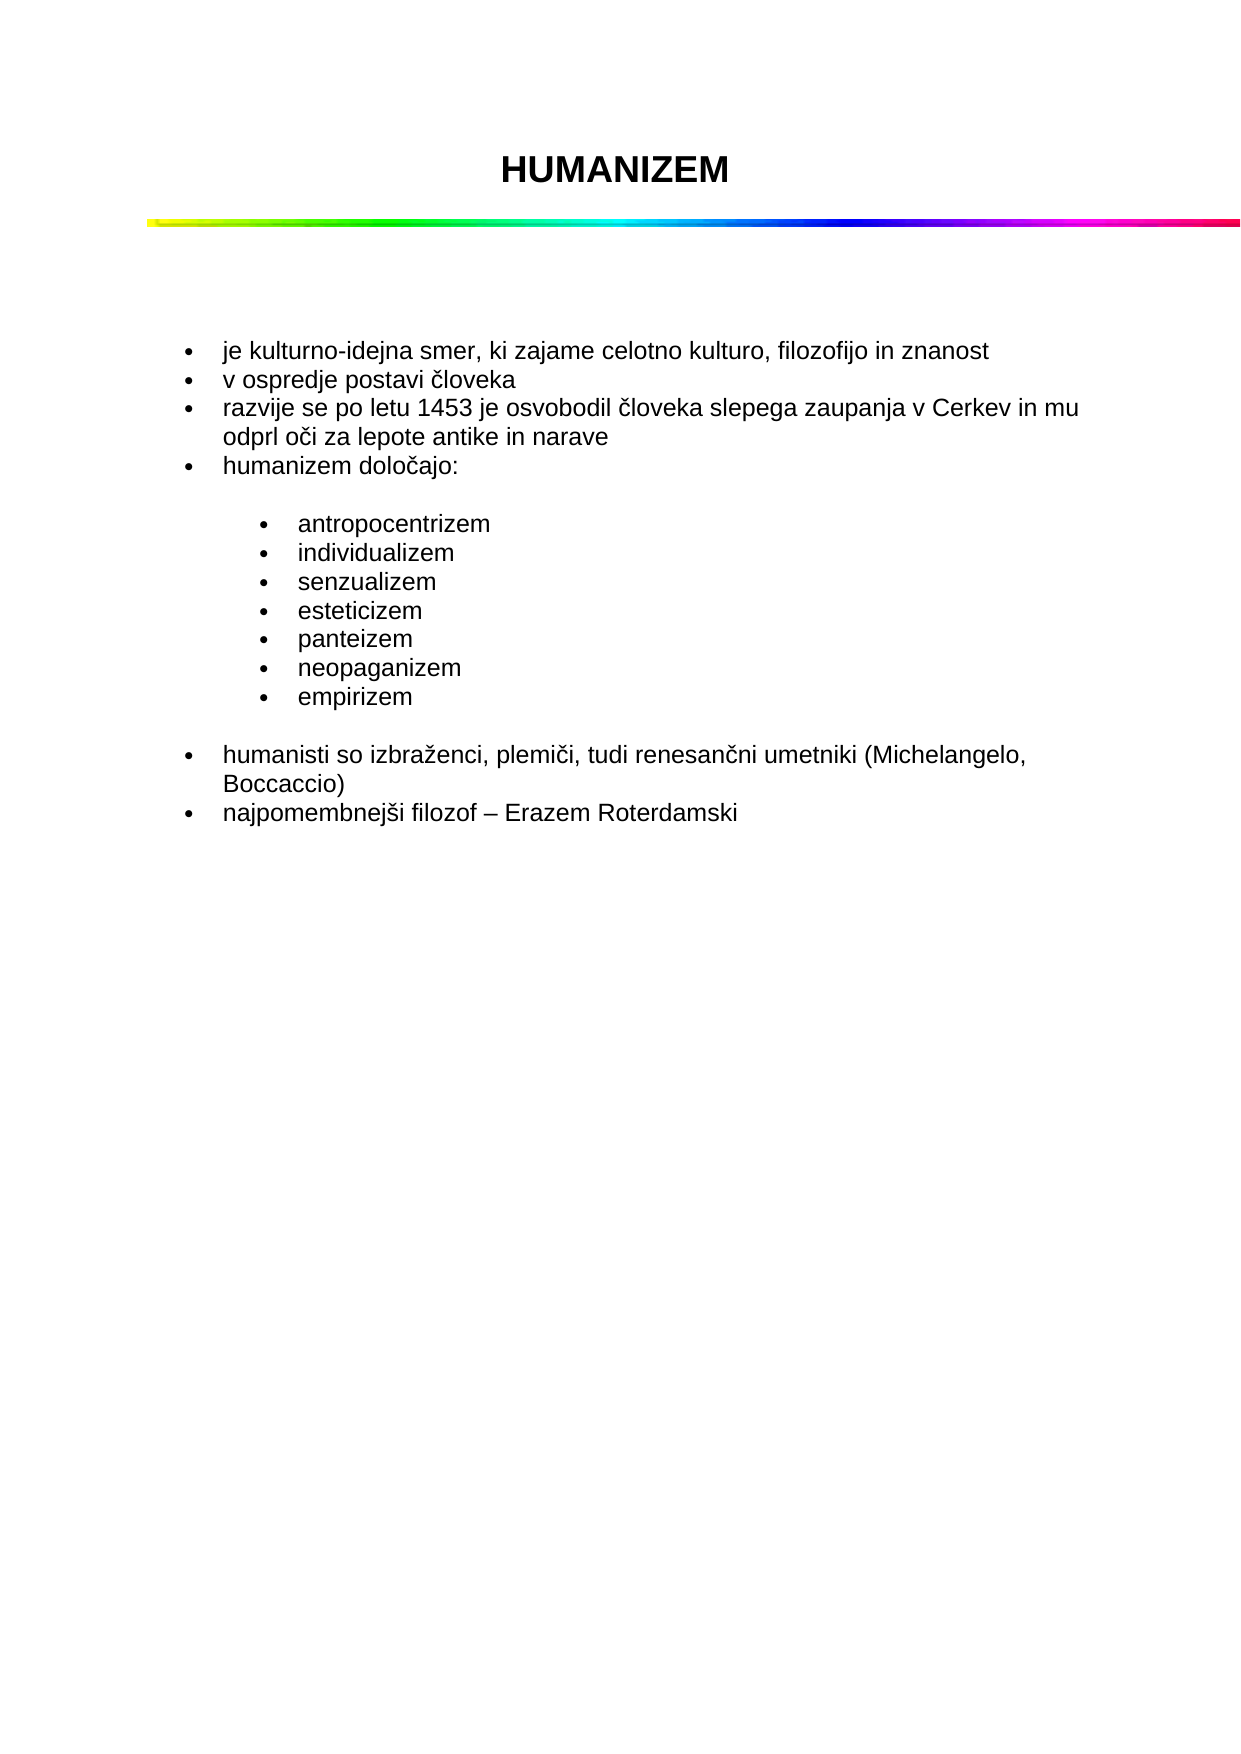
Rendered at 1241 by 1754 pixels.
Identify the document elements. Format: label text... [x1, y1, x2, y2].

list je kulturno-idejna smer, ki zajame celotno kulturo, filozofijo in znanost [185, 336, 1093, 364]
list najpomembnejši filozof – Erazem Roterdamski [185, 798, 1093, 827]
list panteizem [260, 624, 1093, 653]
text HUMANIZEM [148, 148, 1093, 191]
list humanizem določajo: [185, 451, 1093, 480]
list esteticizem [260, 596, 1093, 624]
picture [147, 219, 658, 227]
list antropocentrizem [260, 509, 1093, 538]
list v ospredje postavi človeka [185, 364, 1093, 393]
list empirizem [260, 682, 1093, 711]
picture [698, 219, 1241, 227]
list individualizem [260, 538, 1093, 567]
list humanisti so izbraženci, plemiči, tudi renesančni umetniki (Michelangelo, Boccaccio) [185, 740, 1093, 798]
list senzualizem [260, 567, 1093, 596]
list neopaganizem [260, 653, 1093, 682]
list razvije se po letu 1453 je osvobodil človeka slepega zaupanja v Cerkev in mu odprl oči za lepote antike in narave [185, 393, 1093, 451]
